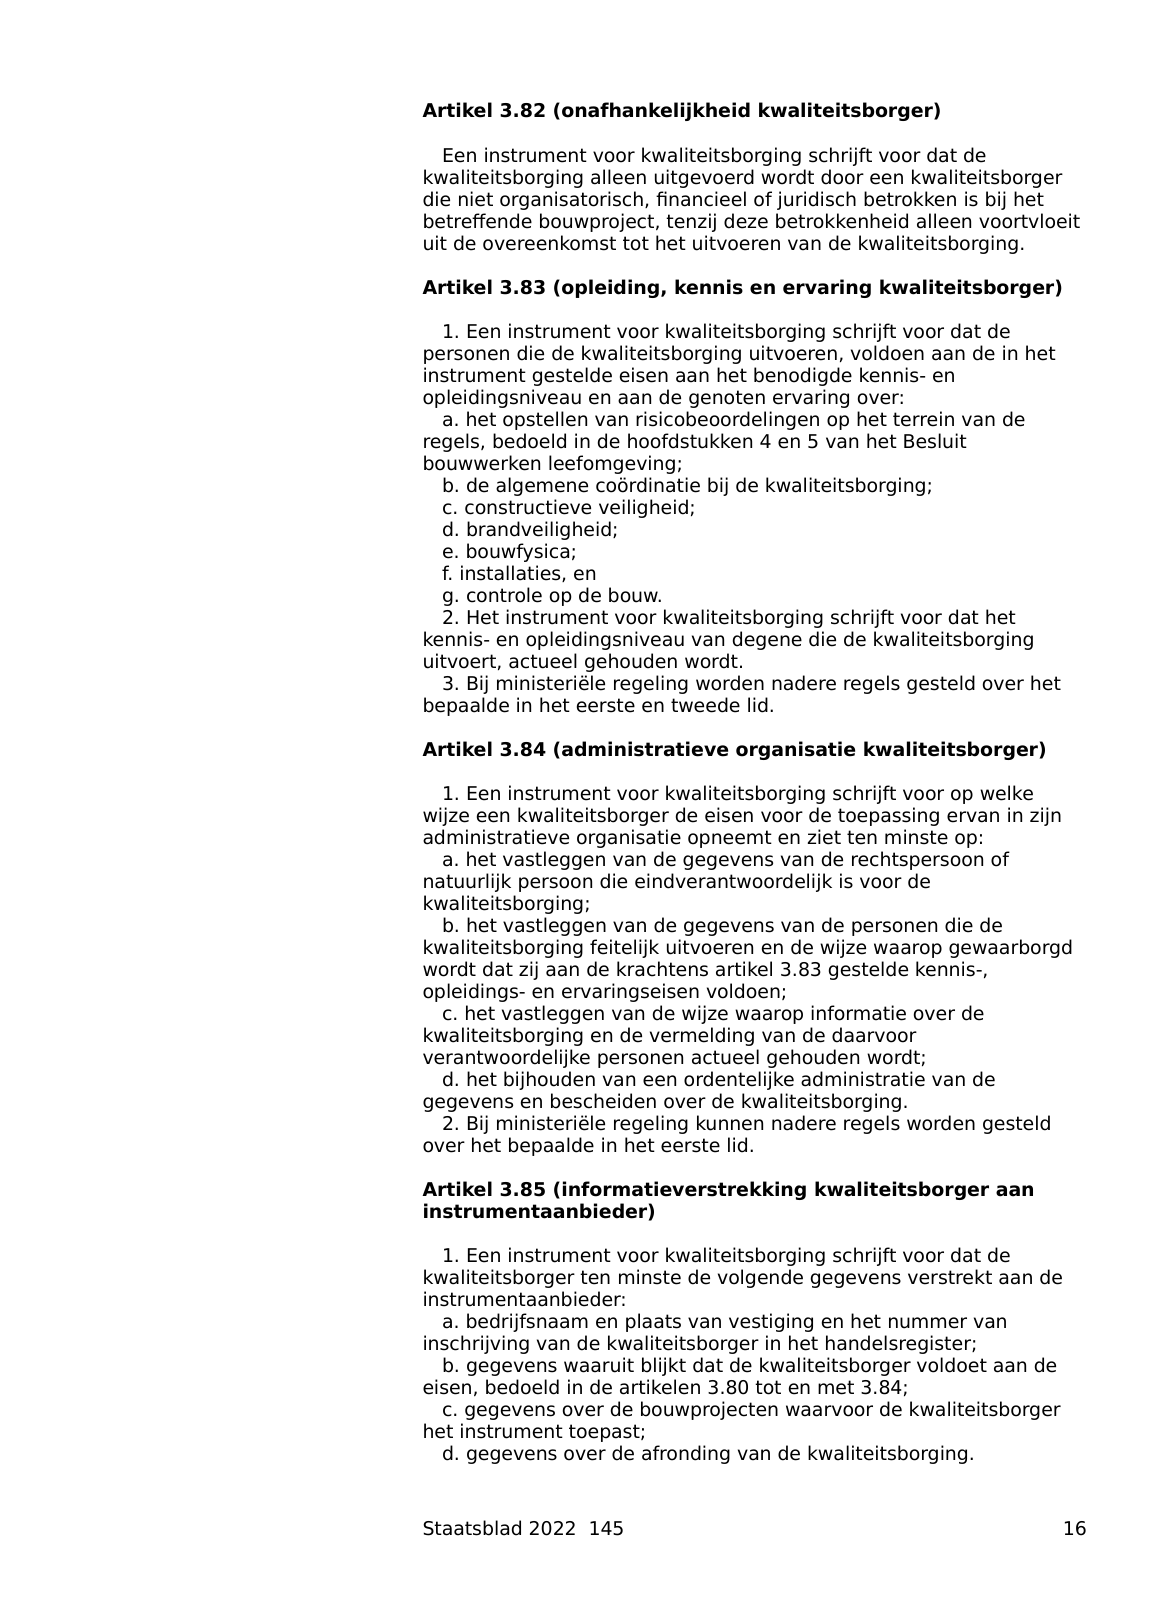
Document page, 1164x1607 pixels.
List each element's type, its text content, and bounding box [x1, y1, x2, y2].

text 3. Bij ministeriële regeling worden nadere regels gesteld over het bepaalde in het eerste en tweede lid. [422, 672, 1087, 716]
text b. gegevens waaruit blijkt dat de kwaliteitsborger voldoet aan de eisen, bedoeld in de artikelen 3.80 tot en met 3.84; [422, 1355, 1087, 1399]
text b. de algemene coördinatie bij de kwaliteitsborging; [422, 475, 1087, 497]
text c. gegevens over de bouwprojecten waarvoor de kwaliteitsborger het instrument toepast; [422, 1399, 1087, 1443]
subtitle Artikel 3.84 (administratieve organisatie kwaliteitsborger) [422, 739, 1087, 761]
text 1. Een instrument voor kwaliteitsborging schrijft voor dat de personen die de kwaliteitsborging uitvoeren, voldoen aan de in het instrument gestelde eisen aan het benodigde kennis- en opleidingsniveau en aan de genoten ervaring over: [422, 321, 1087, 409]
text d. brandveiligheid; [422, 519, 1087, 541]
subtitle Artikel 3.82 (onafhankelijkheid kwaliteitsborger) [422, 100, 1087, 122]
text b. het vastleggen van de gegevens van de personen die de kwaliteitsborging feitelijk uitvoeren en de wijze waarop gewaarborgd wordt dat zij aan de krachtens artikel 3.83 gestelde kennis-, opleidings- en ervaringseisen voldoen; [422, 915, 1087, 1003]
text d. gegevens over de afronding van de kwaliteitsborging. [422, 1443, 1087, 1464]
text 1. Een instrument voor kwaliteitsborging schrijft voor op welke wijze een kwaliteitsborger de eisen voor de toepassing ervan in zijn administratieve organisatie opneemt en ziet ten minste op: [422, 783, 1087, 849]
text c. het vastleggen van de wijze waarop informatie over de kwaliteitsborging en de vermelding van de daarvoor verantwoordelijke personen actueel gehouden wordt; [422, 1003, 1087, 1068]
text 2. Bij ministeriële regeling kunnen nadere regels worden gesteld over het bepaalde in het eerste lid. [422, 1112, 1087, 1156]
text f. installaties, en [422, 563, 1087, 584]
text 2. Het instrument voor kwaliteitsborging schrijft voor dat het kennis- en opleidingsniveau van degene die de kwaliteitsborging uitvoert, actueel gehouden wordt. [422, 607, 1087, 672]
text d. het bijhouden van een ordentelijke administratie van de gegevens en bescheiden over de kwaliteitsborging. [422, 1068, 1087, 1112]
text a. het opstellen van risicobeoordelingen op het terrein van de regels, bedoeld in de hoofdstukken 4 en 5 van het Besluit bouwwerken leefomgeving; [422, 409, 1087, 475]
text e. bouwfysica; [422, 541, 1087, 563]
text g. controle op de bouw. [422, 584, 1087, 607]
text a. bedrijfsnaam en plaats van vestiging en het nummer van inschrijving van de kwaliteitsborger in het handelsregister; [422, 1311, 1087, 1355]
text c. constructieve veiligheid; [422, 497, 1087, 519]
subtitle Artikel 3.85 (informatieverstrekking kwaliteitsborger aan instrumentaanbieder) [422, 1179, 1087, 1223]
text Een instrument voor kwaliteitsborging schrijft voor dat de kwaliteitsborging alleen uitgevoerd wordt door een kwaliteitsborger die niet organisatorisch, financieel of juridisch betrokken is bij het betreffende bouwproject, tenzij deze betrokkenheid alleen voortvloeit uit de overeenkomst tot het uitvoeren van de kwaliteitsborging. [422, 144, 1087, 254]
text a. het vastleggen van de gegevens van de rechtspersoon of natuurlijk persoon die eindverantwoordelijk is voor de kwaliteitsborging; [422, 849, 1087, 915]
subtitle Artikel 3.83 (opleiding, kennis en ervaring kwaliteitsborger) [422, 277, 1087, 299]
text 1. Een instrument voor kwaliteitsborging schrijft voor dat de kwaliteitsborger ten minste de volgende gegevens verstrekt aan de instrumentaanbieder: [422, 1245, 1087, 1311]
